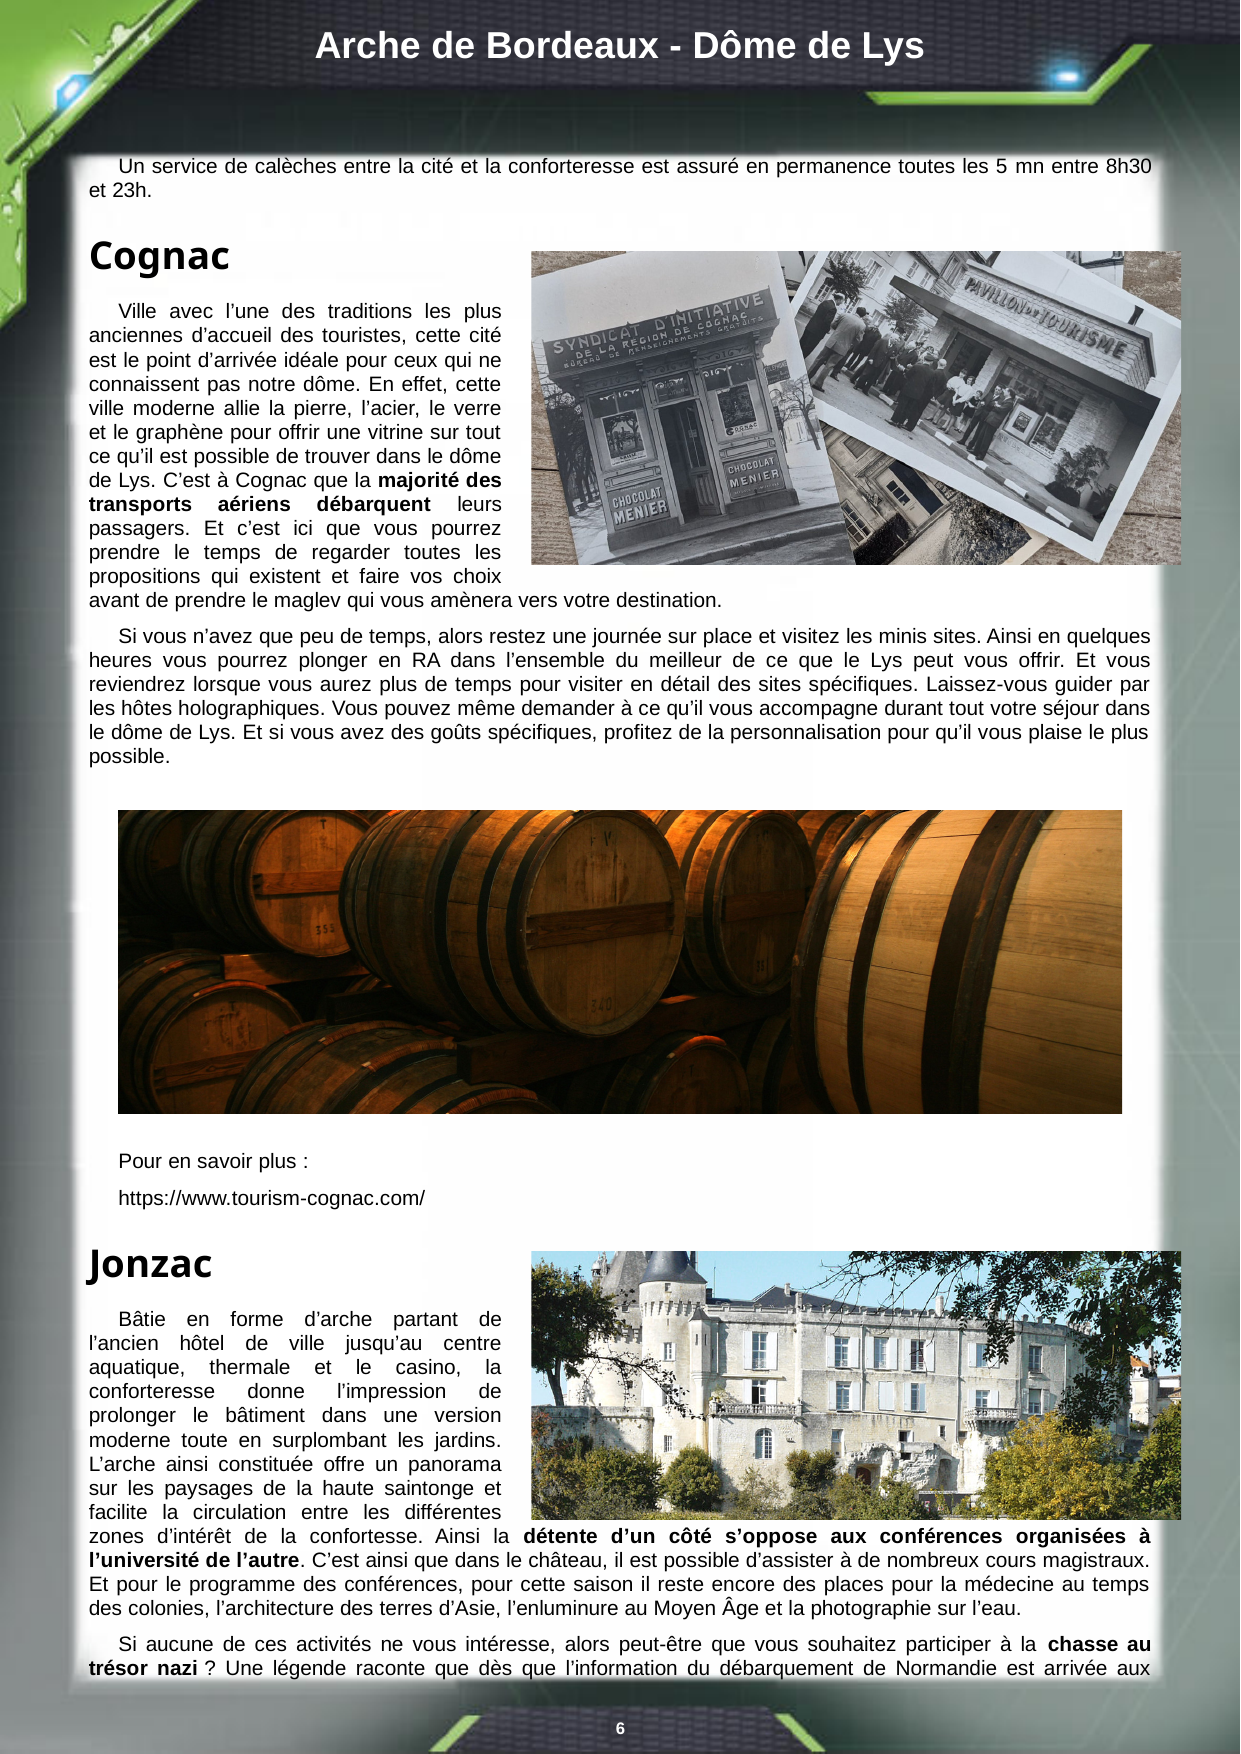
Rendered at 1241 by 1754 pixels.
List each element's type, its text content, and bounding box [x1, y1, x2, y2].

text Pour en savoir plus : [88, 1149, 1152, 1173]
text Ville avec l’une des traditions les plus anciennes d’accueil des touristes, cette cité est le point d’arrivée idéale pour ceux qui ne connaissent pas notre dôme. En effet, cette ville moderne allie la pierre, l’acier, le verre et le graphène pour offrir une vitrine sur tout ce qu’il est possible de trouver dans le dôme de Lys. C’est à Cognac que la majorité des transports aériens débarquent leurs passagers. Et c’est ici que vous pourrez prendre le temps de regarder toutes les propositions qui existent et faire vos choix avant de prendre le maglev qui vous amènera vers votre destination. [88, 299, 1152, 612]
text Un service de calèches entre la cité et la conforteresse est assuré en permanence toutes les 5 mn entre 8h30 et 23h. [88, 153, 1152, 202]
subtitle Cognac [88, 228, 1152, 281]
text Bâtie en forme d’arche partant de l’ancien hôtel de ville jusqu’au centre aquatique, thermale et le casino, la conforteresse donne l’impression de prolonger le bâtiment dans une version moderne toute en surplombant les jardins. L’arche ainsi constituée offre un panorama sur les paysages de la haute saintonge et facilite la circulation entre les différentes zones d’intérêt de la confortesse. Ainsi la détente d’un côté s’oppose aux conférences organisées à l’université de l’autre. C’est ainsi que dans le château, il est possible d’assister à de nombreux cours magistraux. Et pour le programme des conférences, pour cette saison il reste encore des places pour la médecine au temps des colonies, l’architecture des terres d’Asie, l’enluminure au Moyen Âge et la photographie sur l’eau. [88, 1307, 1152, 1620]
text Si vous n’avez que peu de temps, alors restez une journée sur place et visitez les minis sites. Ainsi en quelques heures vous pourrez plonger en RA dans l’ensemble du meilleur de ce que le Lys peut vous offrir. Et vous reviendrez lorsque vous aurez plus de temps pour visiter en détail des sites spécifiques. Laissez-vous guider par les hôtes holographiques. Vous pouvez même demander à ce qu’il vous accompagne durant tout votre séjour dans le dôme de Lys. Et si vous avez des goûts spécifiques, profitez de la personnalisation pour qu’il vous plaise le plus possible. [88, 624, 1152, 768]
text https://www.tourism-cognac.com/ [88, 1185, 1152, 1209]
picture [0, 0, 1241, 1754]
subtitle Jonzac [88, 1236, 1152, 1289]
text Si aucune de ces activités ne vous intéresse, alors peut-être que vous souhaitez participer à la chasse au trésor nazi ? Une légende raconte que dès que l’information du débarquement de Normandie est arrivée aux [88, 1632, 1152, 1680]
